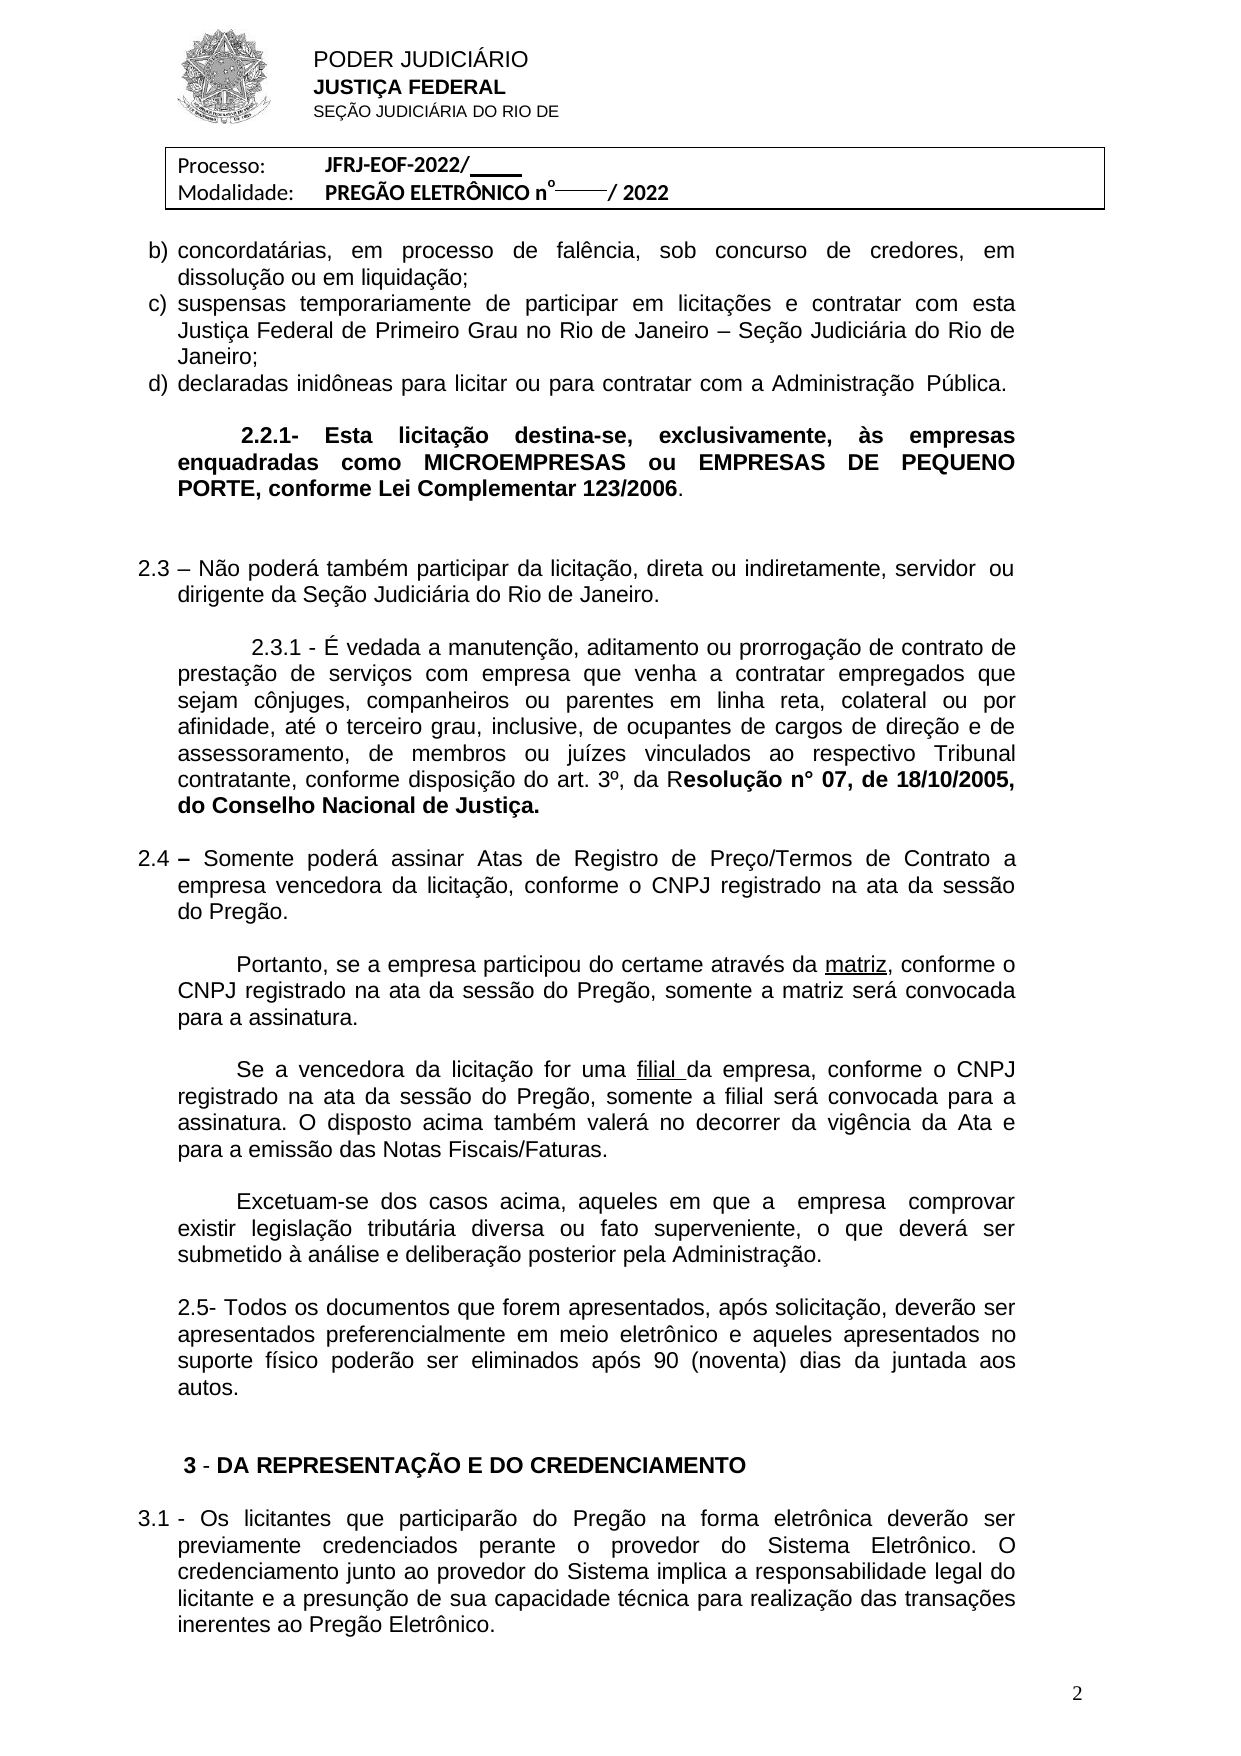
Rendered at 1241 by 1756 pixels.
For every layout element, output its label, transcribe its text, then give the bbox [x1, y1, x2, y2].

list – Não poderá também participar da licitação, direta ou indiretamente, servidor ou dirigente da Seção Judiciária do Rio de Janeiro. [152, 554, 1015, 607]
text 2.3.1 - É vedada a manutenção, aditamento ou prorrogação de contrato de prestação de serviços com empresa que venha a contratar empregados que sejam cônjuges, companheiros ou parentes em linha reta, colateral ou por afinidade, até o terceiro grau, inclusive, de ocupantes de cargos de direção e de assessoramento, de membros ou juízes vinculados ao respectivo Tribunal contratante, conforme disposição do art. 3º, da Resolução n° 07, de 18/10/2005, do Conselho Nacional de Justiça. [177, 634, 1016, 819]
list - Os licitantes que participarão do Pregão na forma eletrônica deverão ser previamente credenciados perante o provedor do Sistema Eletrônico. O credenciamento junto ao provedor do Sistema implica a responsabilidade legal do licitante e a presunção de sua capacidade técnica para realização das transações inerentes ao Pregão Eletrônico. [152, 1505, 1016, 1637]
list suspensas temporariamente de participar em licitações e contratar com esta Justiça Federal de Primeiro Grau no Rio de Janeiro – Seção Judiciária do Rio de Janeiro; [152, 290, 1016, 370]
text Se a vencedora da licitação for uma filial da empresa, conforme o CNPJ registrado na ata da sessão do Pregão, somente a filial será convocada para a assinatura. O disposto acima também valerá no decorrer da vigência da Ata e para a emissão das Notas Fiscais/Faturas. [177, 1056, 1016, 1162]
list declaradas inidôneas para licitar ou para contratar com a Administração Pública. [152, 370, 1016, 396]
text Portanto, se a empresa participou do certame através da matriz, conforme o CNPJ registrado na ata da sessão do Pregão, somente a matriz será convocada para a assinatura. [177, 951, 1016, 1030]
list - DA REPRESENTAÇÃO E DO CREDENCIAMENTO [183, 1452, 1118, 1479]
text 2.5- Todos os documentos que forem apresentados, após solicitação, deverão ser apresentados preferencialmente em meio eletrônico e aqueles apresentados no suporte físico poderão ser eliminados após 90 (noventa) dias da juntada aos autos. [177, 1294, 1016, 1400]
list – Somente poderá assinar Atas de Registro de Preço/Termos de Contrato a empresa vencedora da licitação, conforme o CNPJ registrado na ata da sessão do Pregão. [152, 845, 1016, 924]
text 2.2.1- Esta licitação destina-se, exclusivamente, às empresas enquadradas como MICROEMPRESAS ou EMPRESAS DE PEQUENO PORTE, conforme Lei Complementar 123/2006. [177, 422, 1016, 502]
list concordatárias, em processo de falência, sob concurso de credores, em dissolução ou em liquidação; [152, 238, 1016, 290]
text Excetuam-se dos casos acima, aqueles em que a empresa comprovar existir legislação tributária diversa ou fato superveniente, o que deverá ser submetido à análise e deliberação posterior pela Administração. [177, 1188, 1015, 1268]
